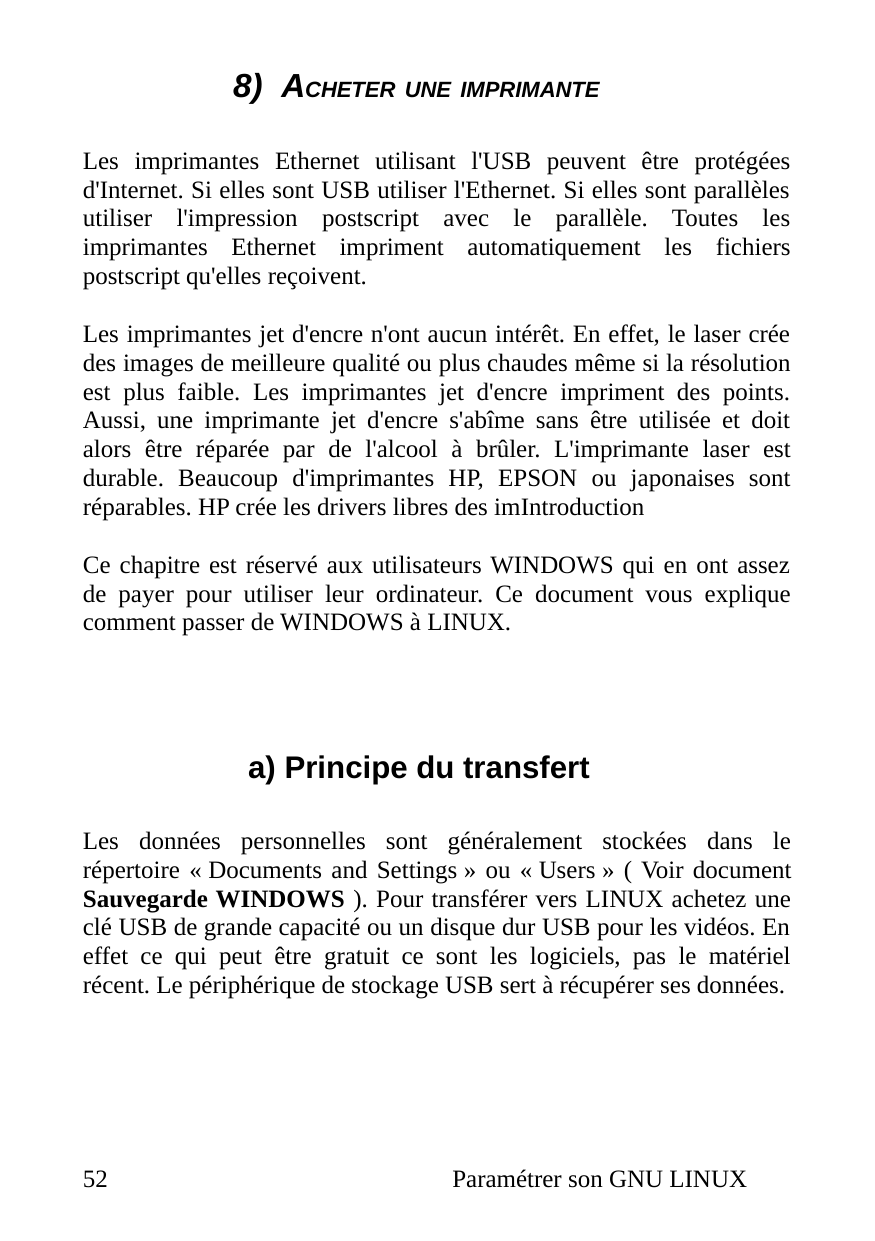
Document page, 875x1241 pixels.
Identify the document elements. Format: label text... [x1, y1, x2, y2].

text Ce chapitre est réservé aux utilisateurs WINDOWS qui en ont assez de payer pour utiliser leur ordinateur. Ce document vous explique comment passer de WINDOWS à LINUX. [83, 550, 791, 636]
text Les imprimantes Ethernet utilisant l'USB peuvent être protégées d'Internet. Si elles sont USB utiliser l'Ethernet. Si elles sont parallèles utiliser l'impression postscript avec le parallèle. Toutes les imprimantes Ethernet impriment automatiquement les fichiers postscript qu'elles reçoivent. [83, 146, 791, 290]
text Les imprimantes jet d'encre n'ont aucun intérêt. En effet, le laser crée des images de meilleure qualité ou plus chaudes même si la résolution est plus faible. Les imprimantes jet d'encre impriment des points. Aussi, une imprimante jet d'encre s'abîme sans être utilisée et doit alors être réparée par de l'alcool à brûler. L'imprimante laser est durable. Beaucoup d'imprimantes HP, EPSON ou japonaises sont réparables. HP crée les drivers libres des imIntroduction [83, 319, 791, 521]
subtitle Principe du transfert [83, 749, 791, 785]
text Les données personnelles sont généralement stockées dans le répertoire « Documents and Settings » ou « Users » ( Voir document Sauvegarde WINDOWS ). Pour transférer vers LINUX achetez une clé USB de grande capacité ou un disque dur USB pour les vidéos. En effet ce qui peut être gratuit ce sont les logiciels, pas le matériel récent. Le périphérique de stockage USB sert à récupérer ses données. [83, 826, 791, 999]
subtitle Acheter une imprimante [83, 66, 791, 105]
